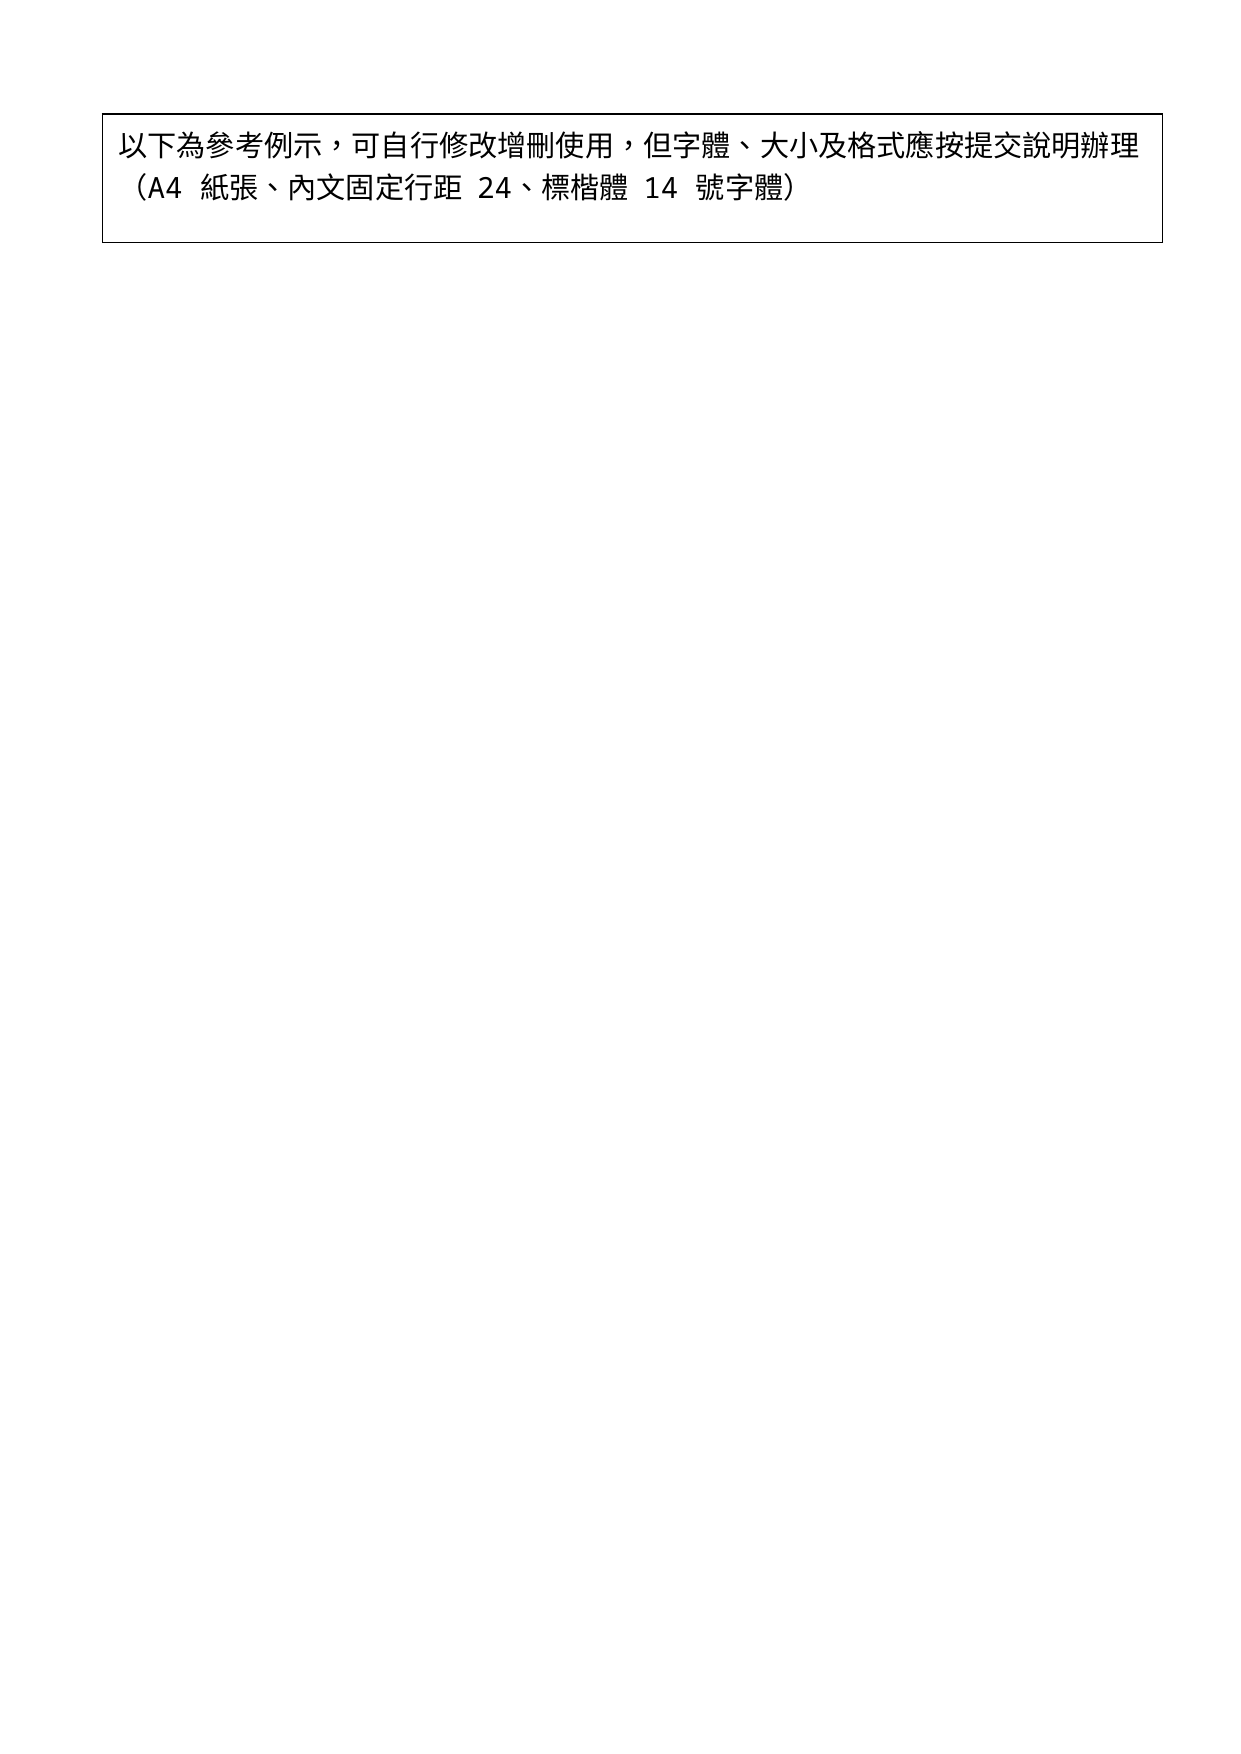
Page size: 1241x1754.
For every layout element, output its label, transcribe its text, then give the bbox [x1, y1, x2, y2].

text 以下為參考例示，可自行修改增刪使用，但字體、大小及格式應按提交說明辦理（A4 紙張、內文固定行距 24、標楷體 14 號字體） [118, 122, 1147, 207]
